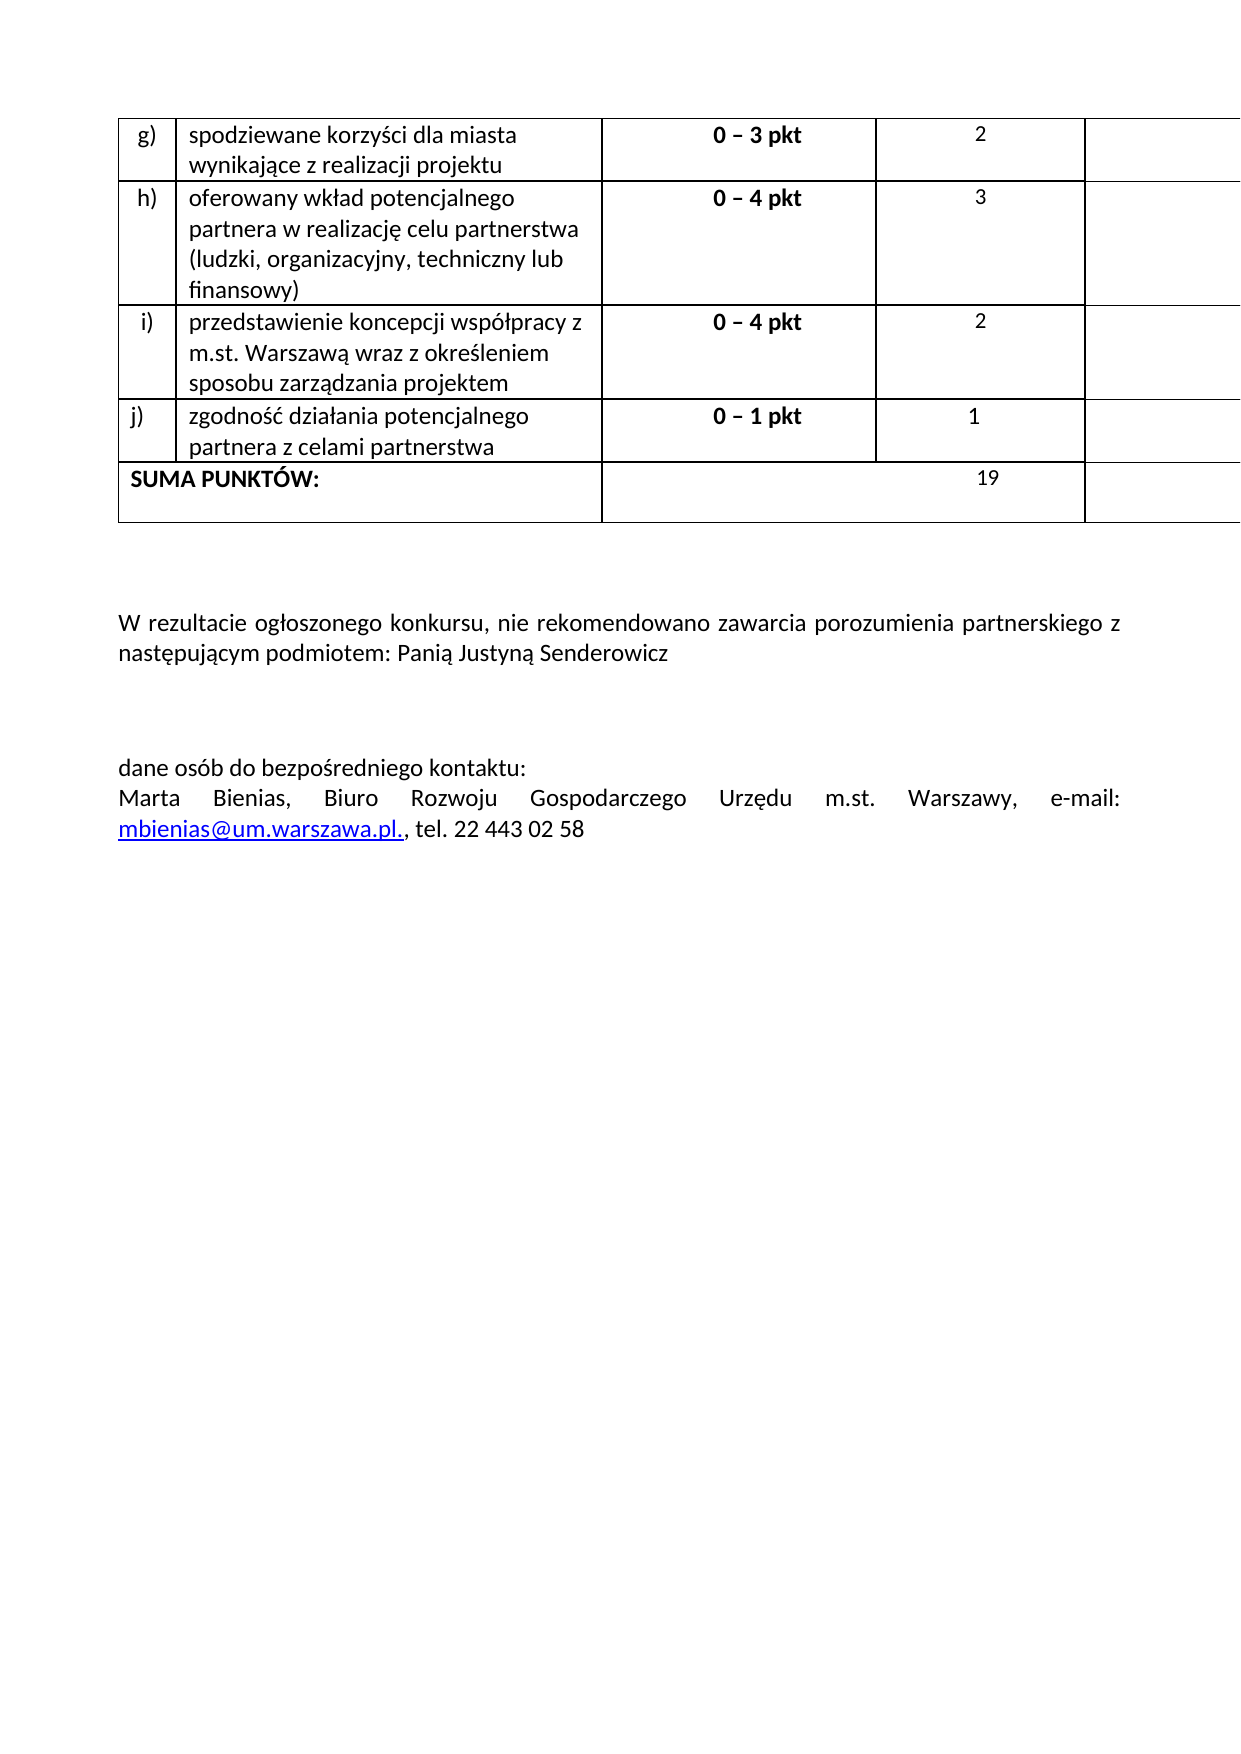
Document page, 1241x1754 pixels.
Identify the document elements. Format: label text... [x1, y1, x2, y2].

table_cell 1 [877, 400, 1084, 461]
table_cell oferowany wkład potencjalnego partnera w realizację celu partnerstwa (ludzki, organizacyjny, techniczny lub finansowy) [177, 182, 601, 304]
table_cell przedstawienie koncepcji współpracy z m.st. Warszawą wraz z określeniem sposobu zarządzania projektem [177, 306, 601, 398]
table_cell [1086, 182, 1240, 305]
text dane osób do bezpośredniego kontaktu: [118, 752, 1122, 782]
table_cell h) [119, 182, 175, 304]
table_cell SUMA PUNKTÓW: [119, 463, 601, 522]
table_cell 2 [877, 306, 1084, 398]
table_cell j) [119, 400, 175, 461]
table_cell spodziewane korzyści dla miasta wynikające z realizacji projektu [177, 119, 601, 180]
table_cell 0 – 4 pkt [603, 182, 875, 304]
table_cell [1086, 400, 1240, 462]
table_cell [1086, 306, 1240, 399]
text Marta Bienias, Biuro Rozwoju Gospodarczego Urzędu m.st. Warszawy, e-mail: mbienias@um.warszawa.pl., tel. 22 443 02 58 [118, 782, 1122, 843]
table_cell [1086, 463, 1240, 522]
table_cell zgodność działania potencjalnego partnera z celami partnerstwa [177, 400, 601, 461]
table_cell 0 – 3 pkt [603, 119, 875, 180]
table_cell g) [119, 119, 175, 180]
table_cell i) [119, 306, 175, 398]
table_cell [1086, 119, 1240, 181]
table_cell 2 [877, 119, 1084, 180]
table_cell 3 [877, 182, 1084, 304]
table_cell 19 [603, 463, 1084, 522]
text W rezultacie ogłoszonego konkursu, nie rekomendowano zawarcia porozumienia partnerskiego z następującym podmiotem: Panią Justyną Senderowicz [118, 607, 1122, 668]
table_cell 0 – 4 pkt [603, 306, 875, 398]
table_cell 0 – 1 pkt [603, 400, 875, 461]
